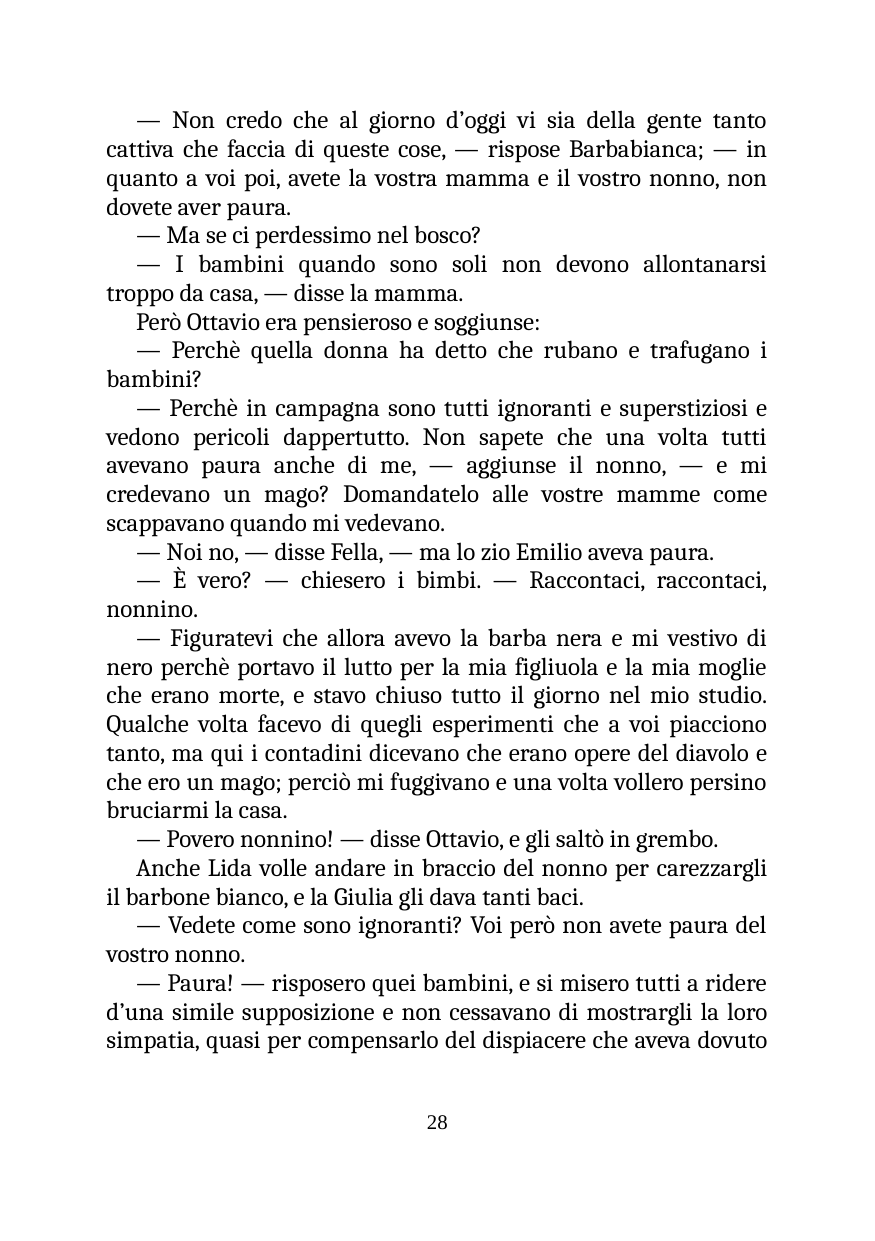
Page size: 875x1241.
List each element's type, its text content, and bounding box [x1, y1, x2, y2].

text — I bambini quando sono soli non devono allontanarsi troppo da casa, — disse la mamma. [106, 250, 768, 307]
text Anche Lida volle andare in braccio del nonno per carezzargli il barbone bianco, e la Giulia gli dava tanti baci. [106, 854, 768, 911]
text — Ma se ci perdessimo nel bosco? [106, 221, 768, 250]
text — Paura! — risposero quei bambini, e si misero tutti a ridere d’una simile supposizione e non cessavano di mostrargli la loro simpatia, quasi per compensarlo del dispiacere che aveva dovuto [106, 969, 768, 1055]
text — Vedete come sono ignoranti? Voi però non avete paura del vostro nonno. [106, 911, 768, 969]
text — Perchè quella donna ha detto che rubano e trafugano i bambini? [106, 336, 768, 394]
text — È vero? — chiesero i bimbi. — Raccontaci, raccontaci, nonnino. [106, 566, 768, 624]
text — Non credo che al giorno d’oggi vi sia della gente tanto cattiva che faccia di queste cose, — rispose Barbabianca; — in quanto a voi poi, avete la vostra mamma e il vostro nonno, non dovete aver paura. [106, 106, 768, 221]
text — Figuratevi che allora avevo la barba nera e mi vestivo di nero perchè portavo il lutto per la mia figliuola e la mia moglie che erano morte, e stavo chiuso tutto il giorno nel mio studio. Qualche volta facevo di quegli esperimenti che a voi piacciono tanto, ma qui i contadini dicevano che erano opere del diavolo e che ero un mago; perciò mi fuggivano e una volta vollero persino bruciarmi la casa. [106, 624, 768, 825]
text Però Ottavio era pensieroso e soggiunse: [106, 307, 768, 336]
text — Noi no, — disse Fella, — ma lo zio Emilio aveva paura. [106, 537, 768, 566]
text — Povero nonnino! — disse Ottavio, e gli saltò in grembo. [106, 825, 768, 854]
text — Perchè in campagna sono tutti ignoranti e superstiziosi e vedono pericoli dappertutto. Non sapete che una volta tutti avevano paura anche di me, — aggiunse il nonno, — e mi credevano un mago? Domandatelo alle vostre mamme come scappavano quando mi vedevano. [106, 394, 768, 537]
